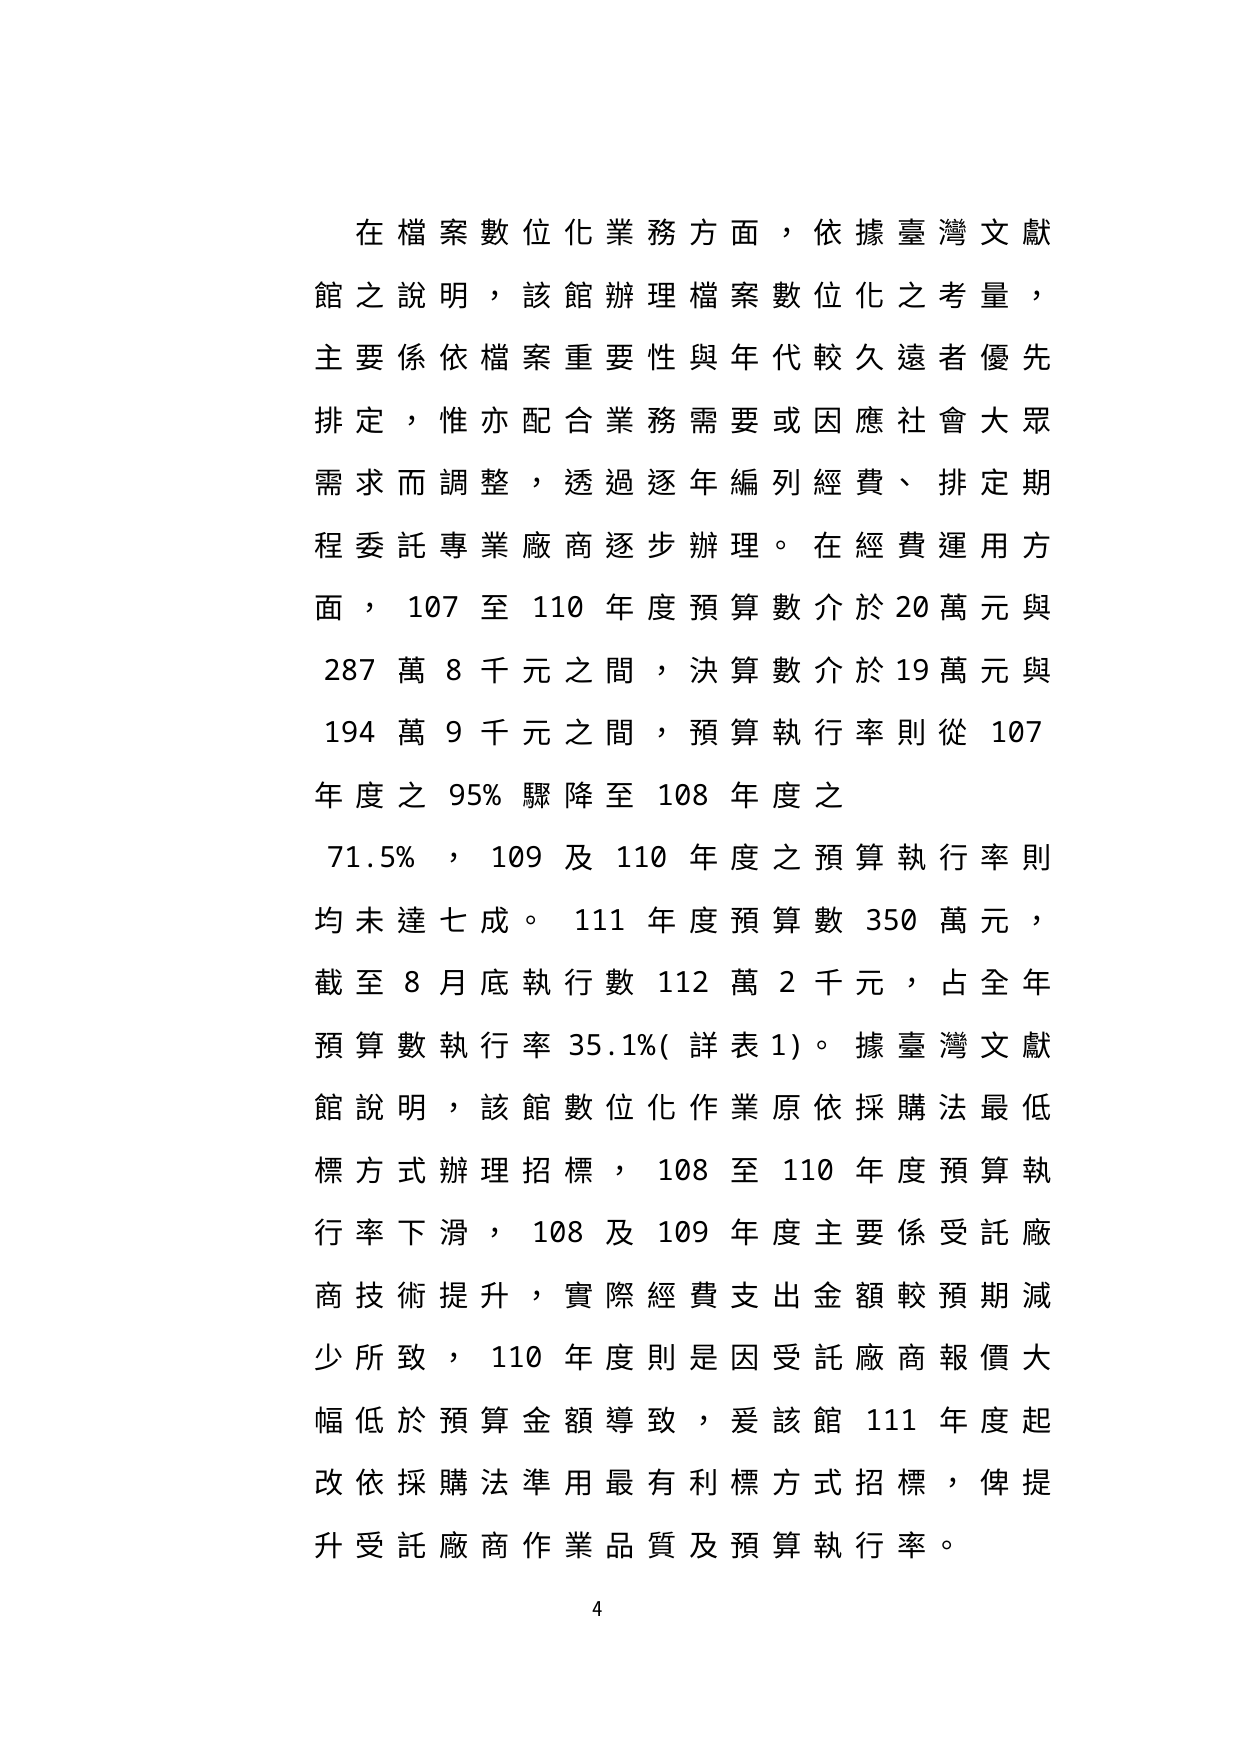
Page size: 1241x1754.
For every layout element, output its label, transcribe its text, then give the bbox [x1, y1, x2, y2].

text 在檔案數位化業務方面，依據臺灣文獻館之說明，該館辦理檔案數位化之考量，主要係依檔案重要性與年代較久遠者優先排定，惟亦配合業務需要或因應社會大眾需求而調整，透過逐年編列經費、排定期程委託專業廠商逐步辦理。在經費運用方面，107至110年度預算數介於20萬元與287萬8千元之間，決算數介於19萬元與194萬9千元之間，預算執行率則從107年度之95%驟降至108年度之71.5%，109及110年度之預算執行率則均未達七成。111年度預算數350萬元，截至8月底執行數112萬2千元，占全年預算數執行率35.1%(詳表1)。據臺灣文獻館說明，該館數位化作業原依採購法最低標方式辦理招標，108至110年度預算執行率下滑，108及109年度主要係受託廠商技術提升，實際經費支出金額較預期減少所致，110年度則是因受託廠商報價大幅低於預算金額導致，爰該館111年度起改依採購法準用最有利標方式招標，俾提升受託廠商作業品質及預算執行率。 [271, 189, 1058, 1564]
